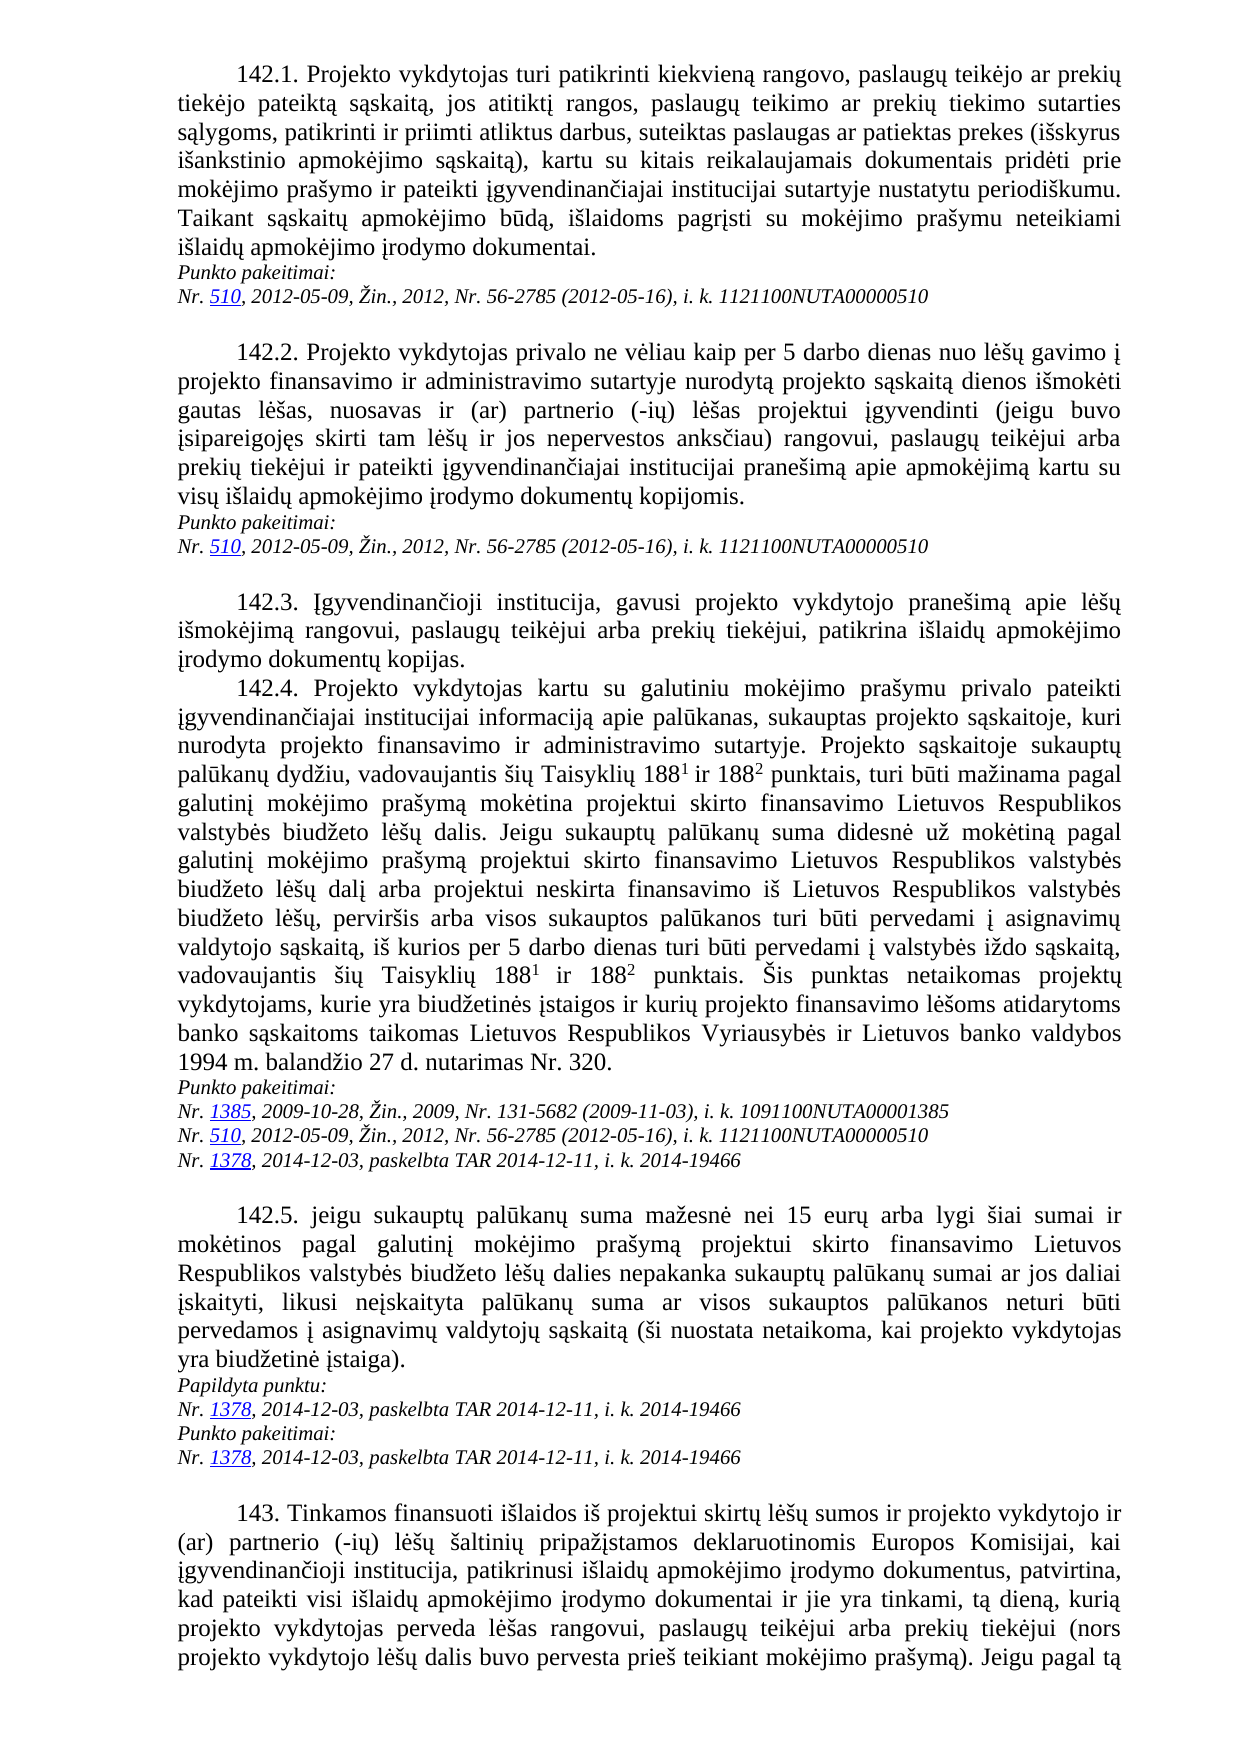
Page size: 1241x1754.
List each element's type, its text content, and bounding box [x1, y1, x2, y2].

text Nr. 1378, 2014-12-03, paskelbta TAR 2014-12-11, i. k. 2014-19466 [177, 1397, 1122, 1421]
text Nr. 1385, 2009-10-28, Žin., 2009, Nr. 131-5682 (2009-11-03), i. k. 1091100NUTA00001385 [177, 1099, 1122, 1123]
text Nr. 510, 2012-05-09, Žin., 2012, Nr. 56-2785 (2012-05-16), i. k. 1121100NUTA00000510 [177, 1123, 1122, 1147]
text 143. Tinkamos finansuoti išlaidos iš projektui skirtų lėšų sumos ir projekto vykdytojo ir (ar) partnerio (-ių) lėšų šaltinių pripažįstamos deklaruotinomis Europos Komisijai, kai įgyvendinančioji institucija, patikrinusi išlaidų apmokėjimo įrodymo dokumentus, patvirtina, kad pateikti visi išlaidų apmokėjimo įrodymo dokumentai ir jie yra tinkami, tą dieną, kurią projekto vykdytojas perveda lėšas rangovui, paslaugų teikėjui arba prekių tiekėjui (nors projekto vykdytojo lėšų dalis buvo pervesta prieš teikiant mokėjimo prašymą). Jeigu pagal tą [177, 1498, 1122, 1670]
text 142.5. jeigu sukauptų palūkanų suma mažesnė nei 15 eurų arba lygi šiai sumai ir mokėtinos pagal galutinį mokėjimo prašymą projektui skirto finansavimo Lietuvos Respublikos valstybės biudžeto lėšų dalies nepakanka sukauptų palūkanų sumai ar jos daliai įskaityti, likusi neįskaityta palūkanų suma ar visos sukauptos palūkanos neturi būti pervedamos į asignavimų valdytojų sąskaitą (ši nuostata netaikoma, kai projekto vykdytojas yra biudžetinė įstaiga). [177, 1200, 1122, 1373]
text Punkto pakeitimai: [177, 1421, 1122, 1445]
text Nr. 510, 2012-05-09, Žin., 2012, Nr. 56-2785 (2012-05-16), i. k. 1121100NUTA00000510 [177, 534, 1122, 558]
text 142.2. Projekto vykdytojas privalo ne vėliau kaip per 5 darbo dienas nuo lėšų gavimo į projekto finansavimo ir administravimo sutartyje nurodytą projekto sąskaitą dienos išmokėti gautas lėšas, nuosavas ir (ar) partnerio (-ių) lėšas projektui įgyvendinti (jeigu buvo įsipareigojęs skirti tam lėšų ir jos nepervestos anksčiau) rangovui, paslaugų teikėjui arba prekių tiekėjui ir pateikti įgyvendinančiajai institucijai pranešimą apie apmokėjimą kartu su visų išlaidų apmokėjimo įrodymo dokumentų kopijomis. [177, 337, 1122, 510]
text 142.3. Įgyvendinančioji institucija, gavusi projekto vykdytojo pranešimą apie lėšų išmokėjimą rangovui, paslaugų teikėjui arba prekių tiekėjui, patikrina išlaidų apmokėjimo įrodymo dokumentų kopijas. [177, 587, 1122, 673]
text 142.1. Projekto vykdytojas turi patikrinti kiekvieną rangovo, paslaugų teikėjo ar prekių tiekėjo pateiktą sąskaitą, jos atitiktį rangos, paslaugų teikimo ar prekių tiekimo sutarties sąlygoms, patikrinti ir priimti atliktus darbus, suteiktas paslaugas ar patiektas prekes (išskyrus išankstinio apmokėjimo sąskaitą), kartu su kitais reikalaujamais dokumentais pridėti prie mokėjimo prašymo ir pateikti įgyvendinančiajai institucijai sutartyje nustatytu periodiškumu. Taikant sąskaitų apmokėjimo būdą, išlaidoms pagrįsti su mokėjimo prašymu neteikiami išlaidų apmokėjimo įrodymo dokumentai. [177, 59, 1122, 260]
text Punkto pakeitimai: [177, 260, 1122, 284]
text Nr. 510, 2012-05-09, Žin., 2012, Nr. 56-2785 (2012-05-16), i. k. 1121100NUTA00000510 [177, 284, 1122, 308]
text Papildyta punktu: [177, 1373, 1122, 1397]
text 142.4. Projekto vykdytojas kartu su galutiniu mokėjimo prašymu privalo pateikti įgyvendinančiajai institucijai informaciją apie palūkanas, sukauptas projekto sąskaitoje, kuri nurodyta projekto finansavimo ir administravimo sutartyje. Projekto sąskaitoje sukauptų palūkanų dydžiu, vadovaujantis šių Taisyklių 1881 ir 1882 punktais, turi būti mažinama pagal galutinį mokėjimo prašymą mokėtina projektui skirto finansavimo Lietuvos Respublikos valstybės biudžeto lėšų dalis. Jeigu sukauptų palūkanų suma didesnė už mokėtiną pagal galutinį mokėjimo prašymą projektui skirto finansavimo Lietuvos Respublikos valstybės biudžeto lėšų dalį arba projektui neskirta finansavimo iš Lietuvos Respublikos valstybės biudžeto lėšų, perviršis arba visos sukauptos palūkanos turi būti pervedami į asignavimų valdytojo sąskaitą, iš kurios per 5 darbo dienas turi būti pervedami į valstybės iždo sąskaitą, vadovaujantis šių Taisyklių 1881 ir 1882 punktais. Šis punktas netaikomas projektų vykdytojams, kurie yra biudžetinės įstaigos ir kurių projekto finansavimo lėšoms atidarytoms banko sąskaitoms taikomas Lietuvos Respublikos Vyriausybės ir Lietuvos banko valdybos 1994 m. balandžio 27 d. nutarimas Nr. 320. [177, 673, 1122, 1075]
text Nr. 1378, 2014-12-03, paskelbta TAR 2014-12-11, i. k. 2014-19466 [177, 1445, 1122, 1469]
text Punkto pakeitimai: [177, 1075, 1122, 1099]
text Punkto pakeitimai: [177, 510, 1122, 534]
text Nr. 1378, 2014-12-03, paskelbta TAR 2014-12-11, i. k. 2014-19466 [177, 1147, 1122, 1172]
